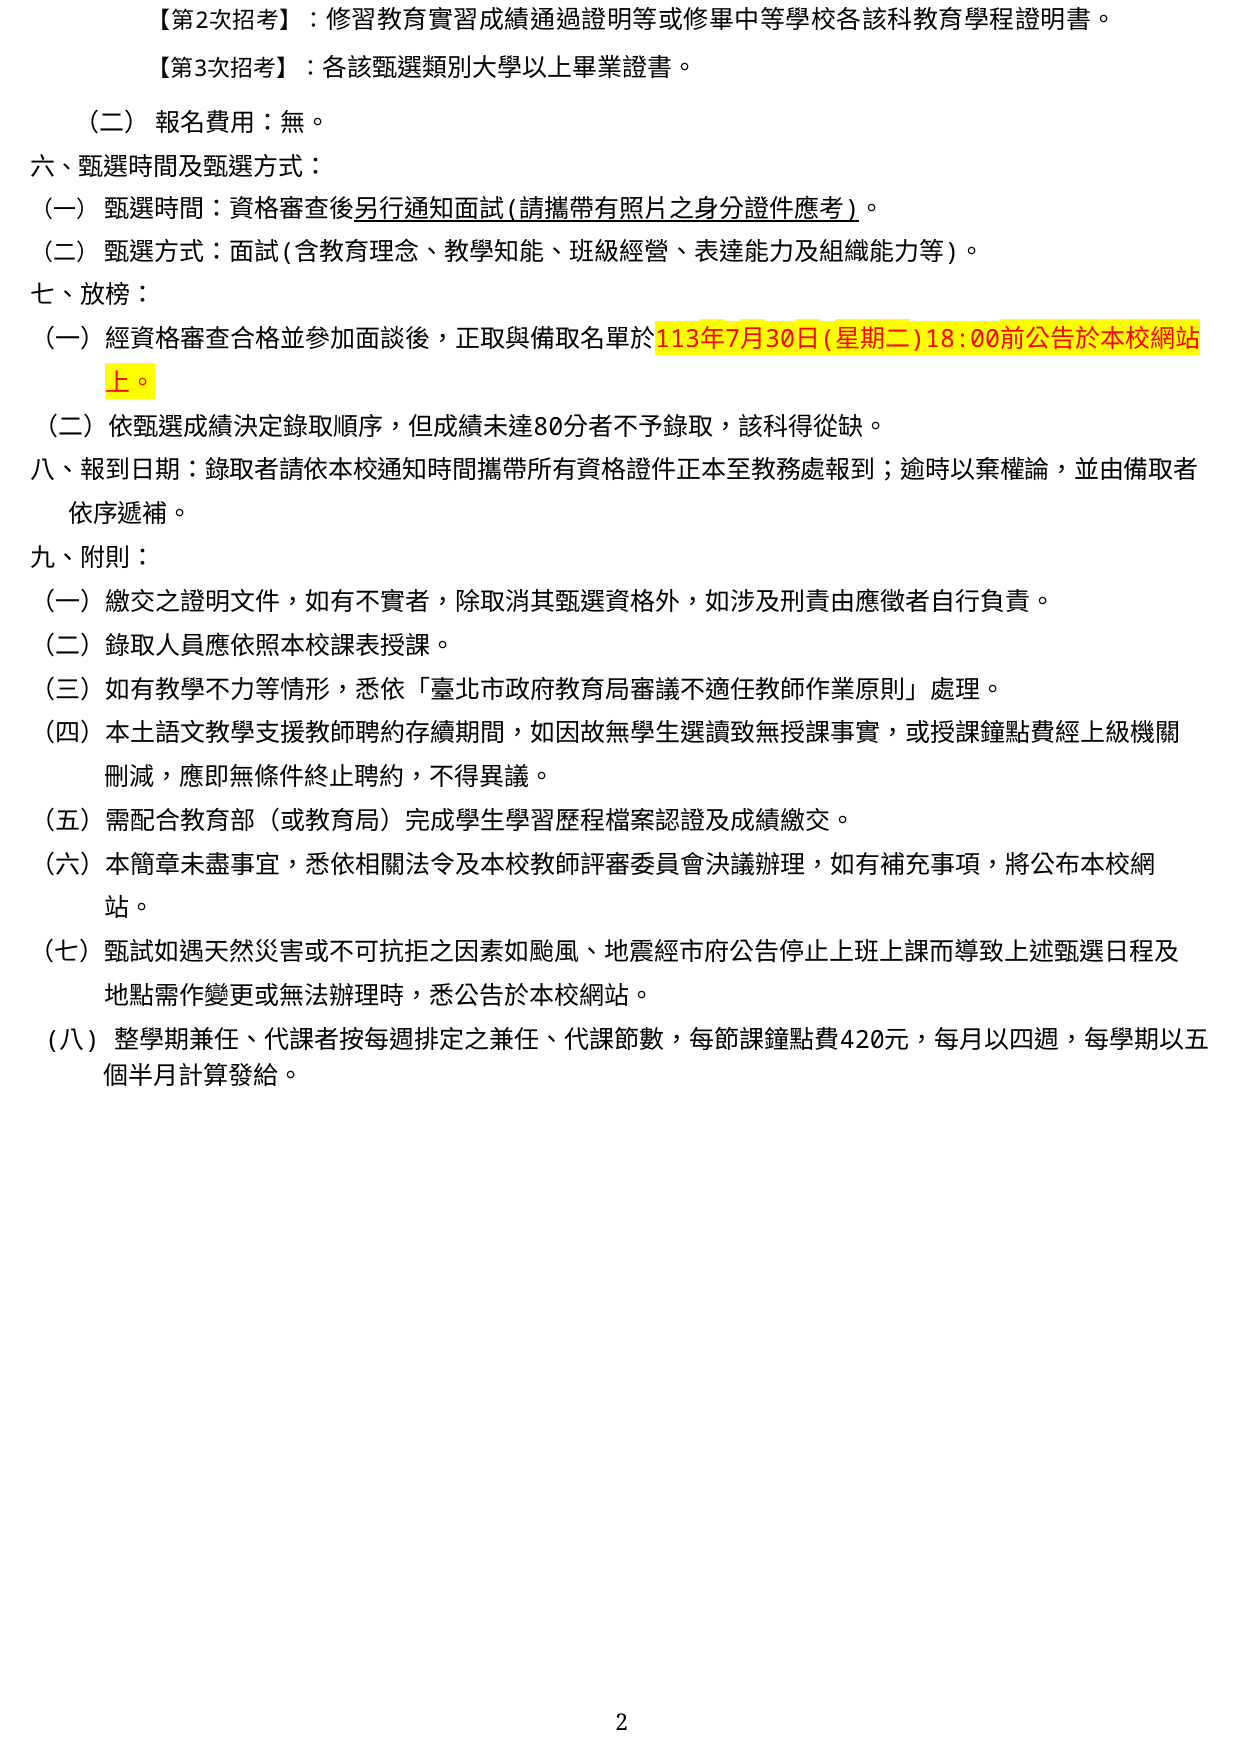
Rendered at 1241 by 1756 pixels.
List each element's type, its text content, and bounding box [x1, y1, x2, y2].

text 地點需作變更或無法辦理時，悉公告於本校網站。 [104, 975, 1211, 1012]
text （二） 報名費用：無。 [74, 102, 1030, 138]
text 站。 [104, 888, 1211, 924]
text （三）如有教學不力等情形，悉依「臺北市政府教育局審議不適任教師作業原則」處理。 [30, 669, 1211, 705]
text （一） 甄選時間：資格審查後另行通知面試(請攜帶有照片之身分證件應考)。 [30, 189, 1211, 225]
text 六、甄選時間及甄選方式： [30, 147, 1211, 183]
text （四）本土語文教學支援教師聘約存續期間，如因故無學生選讀致無授課事實，或授課鐘點費經上級機關 [30, 713, 1211, 749]
text （一）繳交之證明文件，如有不實者，除取消其甄選資格外，如涉及刑責由應徵者自行負責。 [30, 582, 1211, 618]
text 依序遞補。 [68, 494, 1211, 530]
text （二）依甄選成績決定錄取順序，但成績未達80分者不予錄取，該科得從缺。 [33, 406, 1211, 442]
text (八) 整學期兼任、代課者按每週排定之兼任、代課節數，每節課鐘點費420元，每月以四週，每學期以五個半月計算發給。 [29, 1019, 1211, 1092]
text 【第2次招考】：修習教育實習成績通過證明等或修畢中等學校各該科教育學程證明書。【第3次招考】：各該甄選類別大學以上畢業證書。 [148, 0, 1119, 83]
text （五）需配合教育部（或教育局）完成學生學習歷程檔案認證及成績繳交。 [30, 800, 1211, 837]
text （七）甄試如遇天然災害或不可抗拒之因素如颱風、地震經市府公告停止上班上課而導致上述甄選日程及 [29, 932, 1211, 968]
text 七、放榜： [30, 275, 1211, 311]
text （二）錄取人員應依照本校課表授課。 [30, 625, 1211, 662]
text （一）經資格審查合格並參加面談後，正取與備取名單於113年7月30日(星期二)18:00前公告於本校網站 [30, 319, 1211, 355]
text 九、附則： [30, 538, 1211, 574]
text 刪減，應即無條件終止聘約，不得異議。 [104, 757, 1211, 793]
text 上。 [105, 362, 1211, 399]
text （二） 甄選方式：面試(含教育理念、教學知能、班級經營、表達能力及組織能力等)。 [30, 231, 1211, 267]
text （六）本簡章未盡事宜，悉依相關法令及本校教師評審委員會決議辦理，如有補充事項，將公布本校網 [30, 844, 1211, 880]
text 八、報到日期：錄取者請依本校通知時間攜帶所有資格證件正本至教務處報到；逾時以棄權論，並由備取者 [31, 450, 1211, 486]
